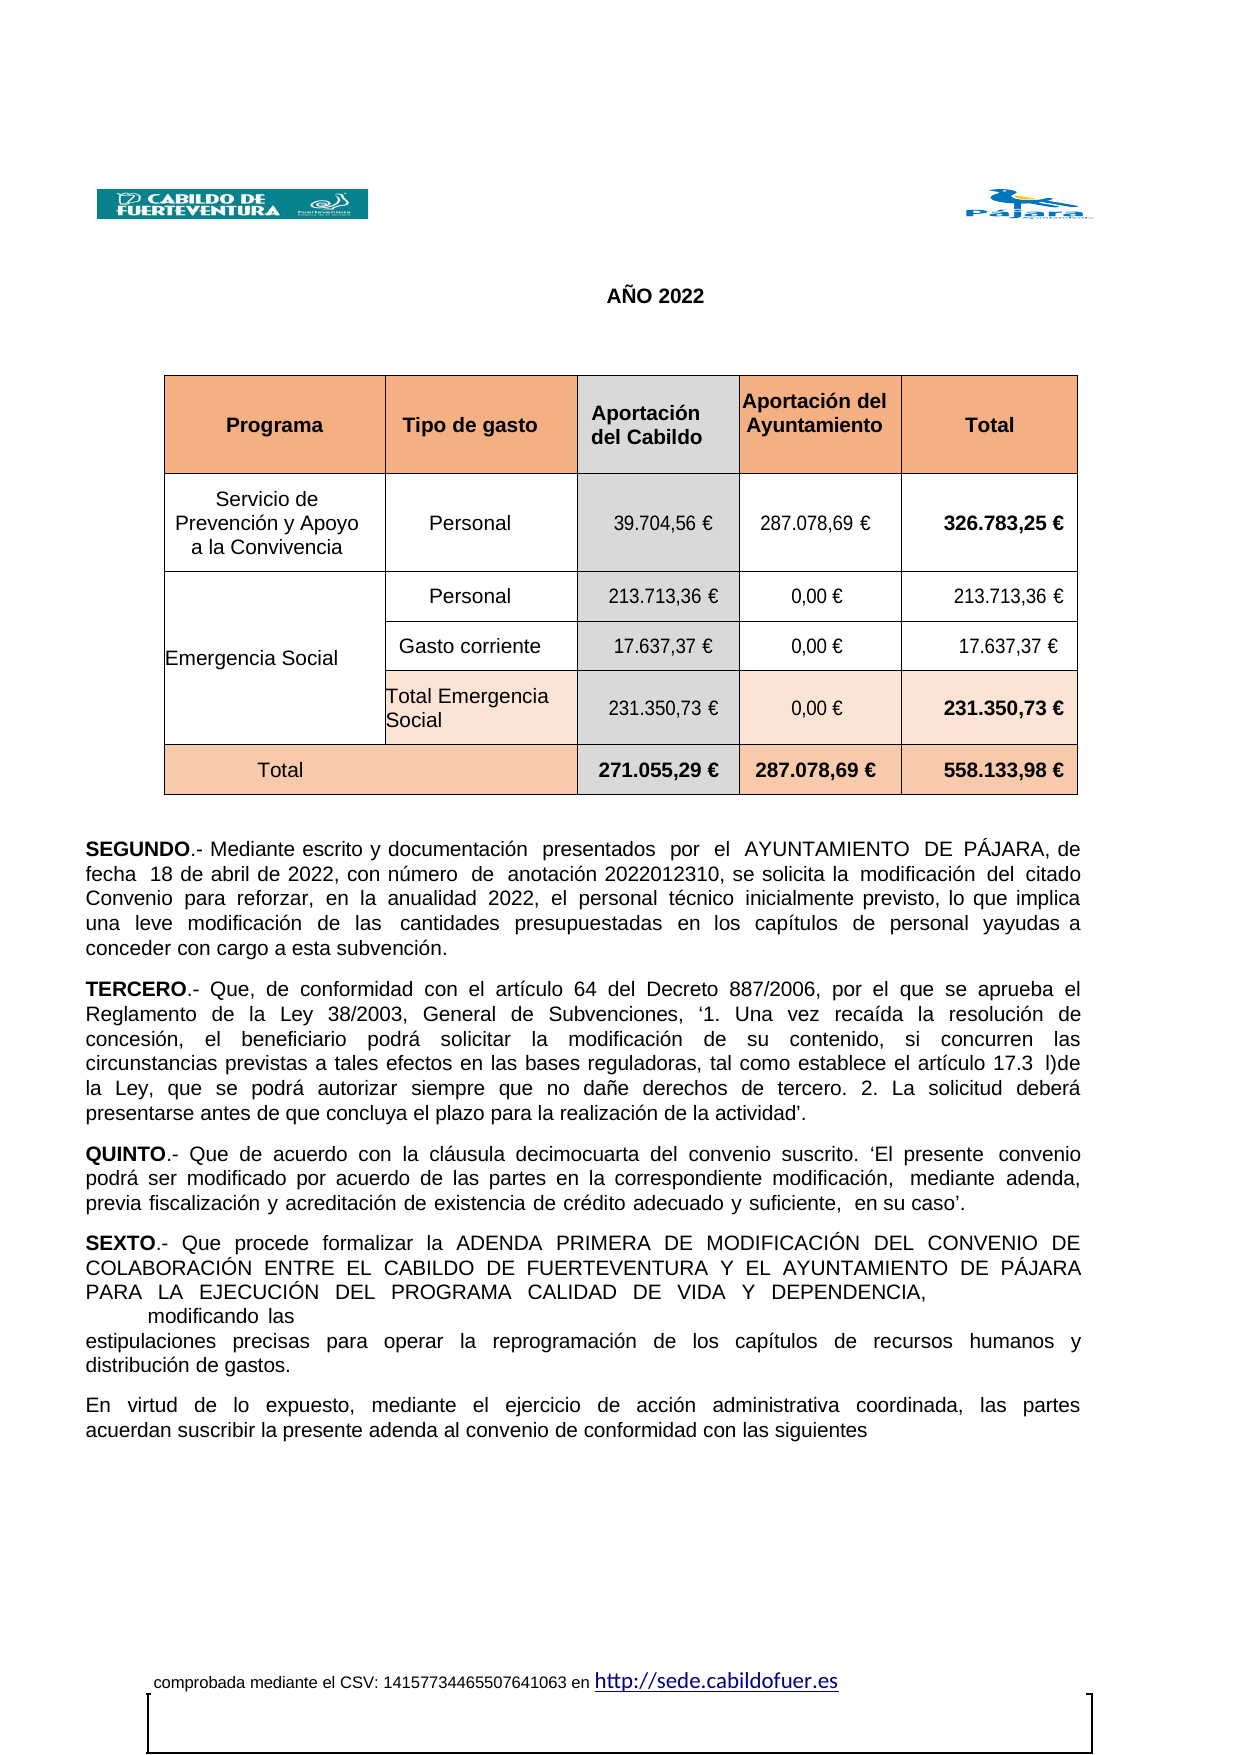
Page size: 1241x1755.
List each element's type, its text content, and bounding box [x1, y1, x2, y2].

table_cell 287.078,69 € [740, 474, 901, 571]
table_cell Emergencia Social [165, 572, 385, 744]
text estipulaciones precisas para operar la reprogramación de los capítulos de recursos humanos y distribución de gastos. [85, 1328, 1081, 1377]
table_header Aportación del Cabildo [578, 376, 739, 473]
table_cell 558.133,98 € [902, 745, 1077, 794]
table_header Programa [165, 376, 385, 473]
table_cell 287.078,69 € [740, 745, 901, 794]
table_header Aportación del Ayuntamiento [740, 376, 901, 473]
table_cell 17.637,37 € [578, 622, 739, 670]
table_cell Total [165, 745, 577, 794]
table_cell 0,00 € [740, 572, 901, 621]
table_cell 213.713,36 € [902, 572, 1077, 621]
table_header Tipo de gasto [386, 376, 577, 473]
picture [966, 189, 1094, 219]
picture [97, 189, 369, 219]
text SEXTO.- Que procede formalizar la ADENDA PRIMERA DE MODIFICACIÓN DEL CONVENIO DE COLABORACIÓN ENTRE EL CABILDO DE FUERTEVENTURA Y EL AYUNTAMIENTO DE PÁJARA PARA LA EJECUCIÓN DEL PROGRAMA CALIDAD DE VIDA Y DEPENDENCIA, [85, 1231, 1081, 1304]
table_cell Personal [386, 572, 577, 621]
table_header Total [902, 376, 1077, 473]
table_cell 39.704,56 € [578, 474, 739, 571]
text En virtud de lo expuesto, mediante el ejercicio de acción administrativa coordinada, las partes acuerdan suscribir la presente adenda al convenio de conformidad con las siguientes [85, 1393, 1081, 1442]
text SEGUNDO.- Mediante escrito y documentación presentados por el AYUNTAMIENTO DE PÁJARA, de fecha 18 de abril de 2022, con número de anotación 2022012310, se solicita la modificación del citado Convenio para reforzar, en la anualidad 2022, el personal técnico inicialmente previsto, lo que implica una leve modificación de las cantidades presupuestadas en los capítulos de personal yayudas a conceder con cargo a esta subvención. [85, 837, 1081, 960]
table_cell 231.350,73 € [578, 671, 739, 744]
table_cell Gasto corriente [386, 622, 577, 670]
table_cell 271.055,29 € [578, 745, 739, 794]
table_cell 17.637,37 € [902, 622, 1077, 670]
table_cell 213.713,36 € [578, 572, 739, 621]
table_cell Servicio de Prevención y Apoyo a la Convivencia [165, 474, 385, 571]
text QUINTO.- Que de acuerdo con la cláusula decimocuarta del convenio suscrito. ‘El presente convenio podrá ser modificado por acuerdo de las partes en la correspondiente modificación, mediante adenda, previa fiscalización y acreditación de existencia de crédito adecuado y suficiente, en su caso’. [85, 1142, 1081, 1214]
text modificando las [147, 1304, 1107, 1328]
table_cell 0,00 € [740, 622, 901, 670]
table_cell 231.350,73 € [902, 671, 1077, 744]
table_cell 326.783,25 € [902, 474, 1077, 571]
text AÑO 2022 [203, 284, 1107, 308]
table_cell Total Emergencia Social [386, 671, 577, 744]
text TERCERO.- Que, de conformidad con el artículo 64 del Decreto 887/2006, por el que se aprueba el Reglamento de la Ley 38/2003, General de Subvenciones, ‘1. Una vez recaída la resolución de concesión, el beneficiario podrá solicitar la modificación de su contenido, si concurren las circunstancias previstas a tales efectos en las bases reguladoras, tal como establece el artículo 17.3 l)de la Ley, que se podrá autorizar siempre que no dañe derechos de tercero. 2. La solicitud deberá presentarse antes de que concluya el plazo para la realización de la actividad’. [85, 977, 1081, 1125]
table_cell Personal [386, 474, 577, 571]
table_cell 0,00 € [740, 671, 901, 744]
